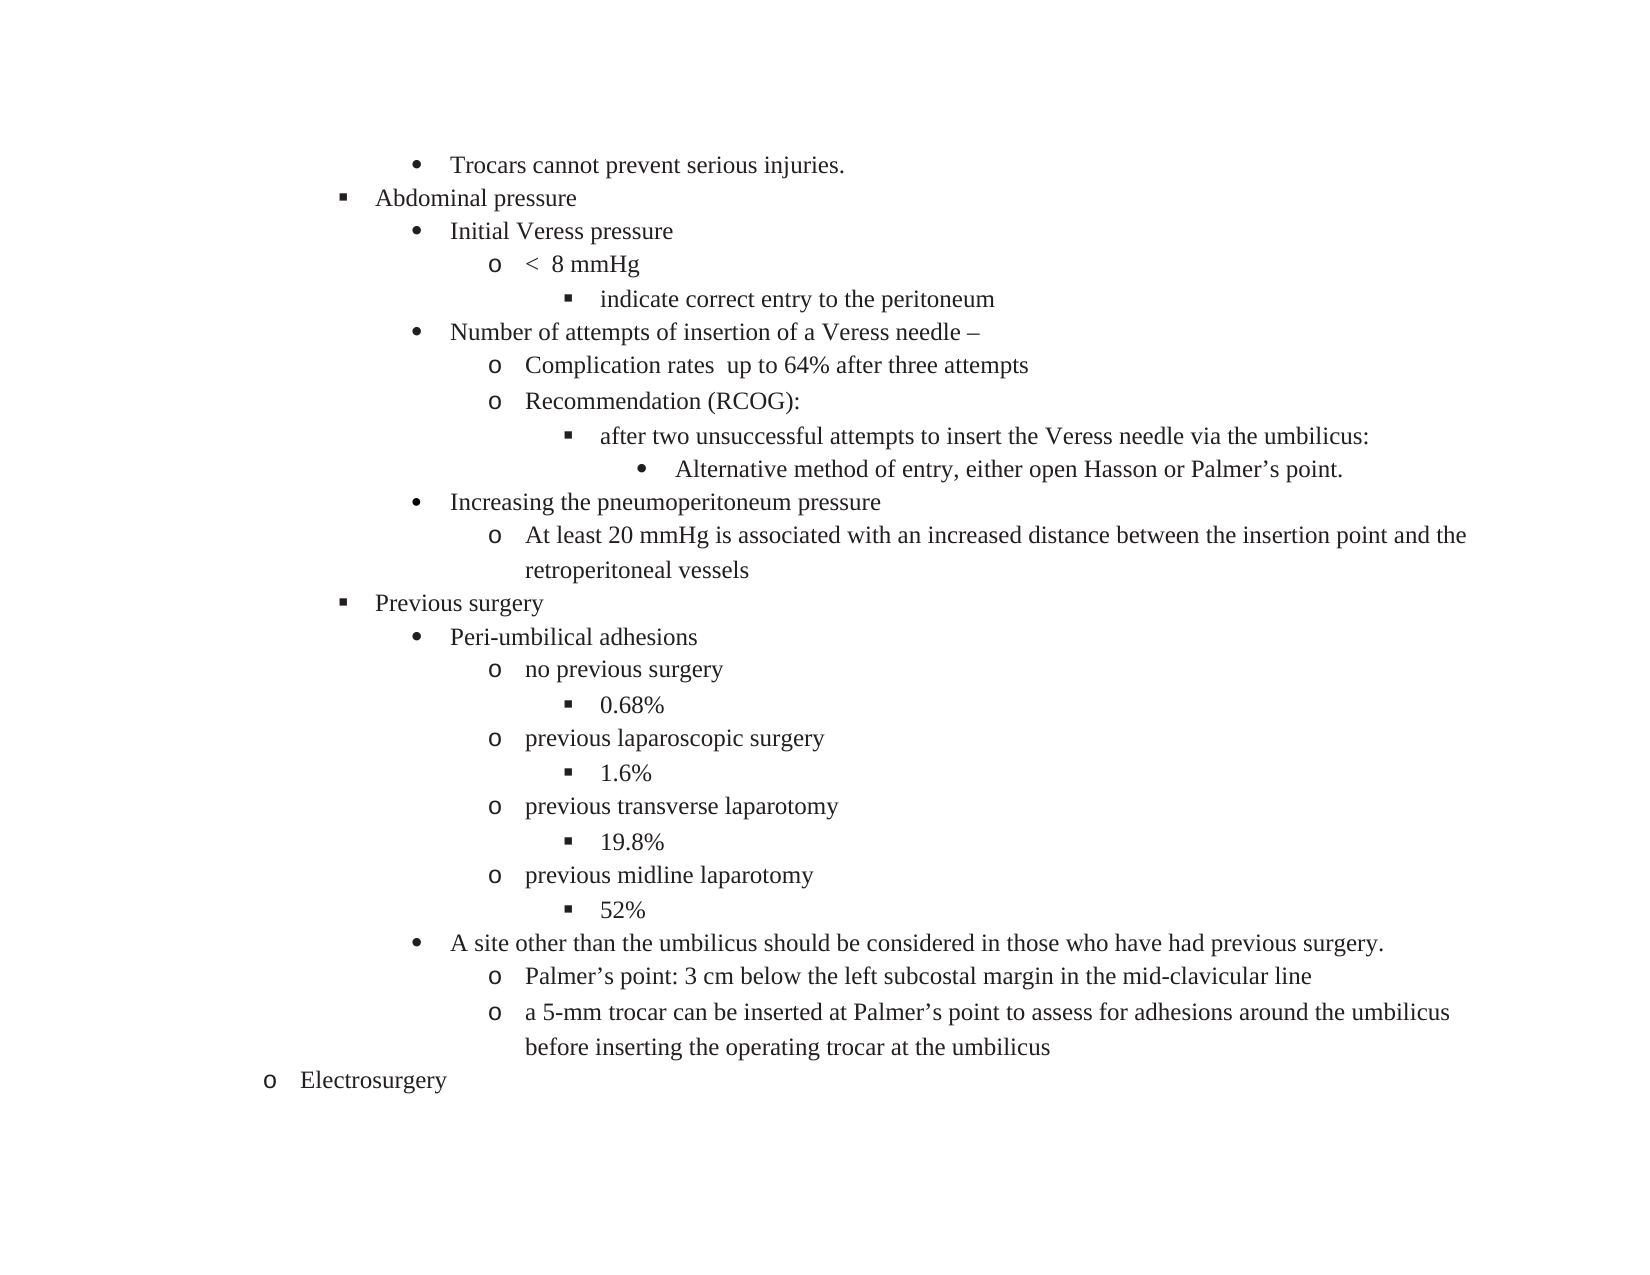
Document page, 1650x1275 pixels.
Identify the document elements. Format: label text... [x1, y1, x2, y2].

list previous midline laparotomy [487, 860, 1500, 891]
list Electrosurgery [262, 1065, 1500, 1096]
list indicate correct entry to the peritoneum [562, 284, 1500, 313]
list 1.6% [562, 758, 1500, 787]
list no previous surgery [487, 654, 1500, 685]
list after two unsuccessful attempts to insert the Veress needle via the umbilicus: [562, 421, 1500, 450]
list Abdominal pressure [337, 183, 1500, 212]
list 0.68% [562, 690, 1500, 719]
list Increasing the pneumoperitoneum pressure [412, 487, 1500, 516]
list Alternative method of entry, either open Hasson or Palmer’s point. [637, 454, 1500, 483]
list Initial Veress pressure [412, 216, 1500, 245]
list Complication rates up to 64% after three attempts [487, 351, 1500, 381]
list previous transverse laparotomy [487, 791, 1500, 822]
list Number of attempts of insertion of a Veress needle – [412, 317, 1500, 346]
list 52% [562, 895, 1500, 924]
list Trocars cannot prevent serious injuries. [412, 150, 1500, 179]
list 19.8% [562, 827, 1500, 856]
list A site other than the umbilicus should be considered in those who have had previous surgery. [412, 928, 1500, 957]
list Recommendation (RCOG): [487, 386, 1500, 417]
list a 5-mm trocar can be inserted at Palmer’s point to assess for adhesions around the umbilicus before inserting the operating trocar at the umbilicus [487, 997, 1500, 1061]
list Peri-umbilical adhesions [412, 622, 1500, 650]
list Previous surgery [337, 588, 1500, 617]
list < 8 mmHg [487, 249, 1500, 280]
list At least 20 mmHg is associated with an increased distance between the insertion point and the retroperitoneal vessels [487, 520, 1500, 584]
list previous laparoscopic surgery [487, 723, 1500, 754]
list Palmer’s point: 3 cm below the left subcostal margin in the mid-clavicular line [487, 961, 1500, 992]
